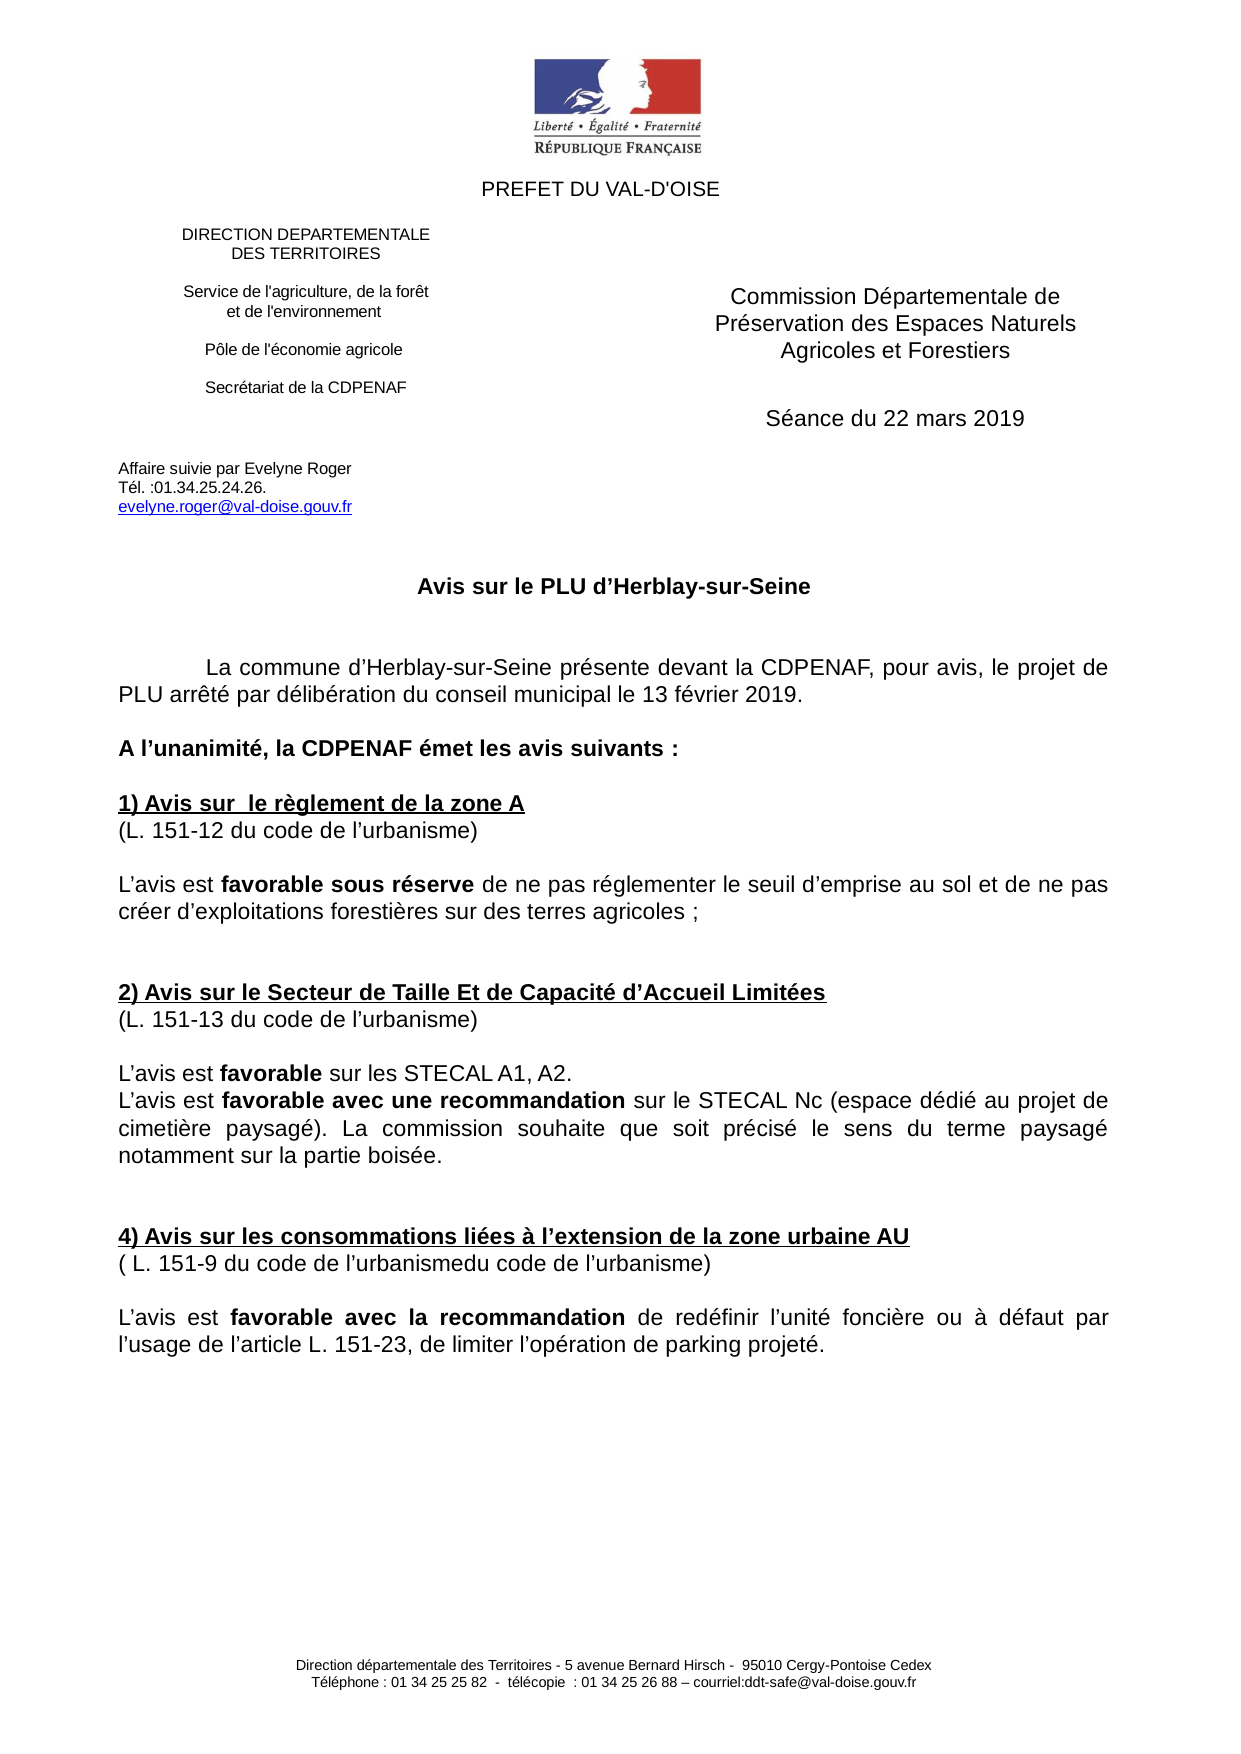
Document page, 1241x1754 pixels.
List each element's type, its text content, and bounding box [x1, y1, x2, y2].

text (L. 151-12 du code de l’urbanisme) [118, 816, 1110, 843]
text evelyne.roger@val-doise.gouv.fr [118, 497, 1110, 516]
text 2) Avis sur le Secteur de Taille Et de Capacité d’Accueil Limitées [118, 978, 1110, 1006]
picture [530, 54, 704, 158]
text Avis sur le PLU d’Herblay-sur-Seine [118, 572, 1110, 599]
text Tél. :01.34.25.24.26. [118, 478, 1110, 497]
text ( L. 151-9 du code de l’urbanismedu code de l’urbanisme) [118, 1249, 1110, 1276]
text Affaire suivie par Evelyne Roger [118, 459, 1110, 478]
text L’avis est favorable avec une recommandation sur le STECAL Nc (espace dédié au projet de cimetière paysagé). La commission souhaite que soit précisé le sens du terme paysagé notamment sur la partie boisée. [118, 1087, 1110, 1168]
text L’avis est favorable avec la recommandation de redéfinir l’unité foncière ou à défaut par l’usage de l’article L. 151-23, de limiter l’opération de parking projeté. [118, 1303, 1110, 1358]
text (L. 151-13 du code de l’urbanisme) [118, 1006, 1110, 1033]
text L’avis est favorable sur les STECAL A1, A2. [118, 1060, 1110, 1087]
text L’avis est favorable sous réserve de ne pas réglementer le seuil d’emprise au sol et de ne pas créer d’exploitations forestières sur des terres agricoles ; [118, 870, 1110, 924]
text La commune d’Herblay-sur-Seine présente devant la CDPENAF, pour avis, le projet de PLU arrêté par délibération du conseil municipal le 13 février 2019. [118, 653, 1110, 708]
text 4) Avis sur les consommations liées à l’extension de la zone urbaine AU [118, 1222, 1110, 1249]
text 1) Avis sur le règlement de la zone A [118, 789, 1110, 816]
text A l’unanimité, la CDPENAF émet les avis suivants : [118, 735, 1110, 762]
